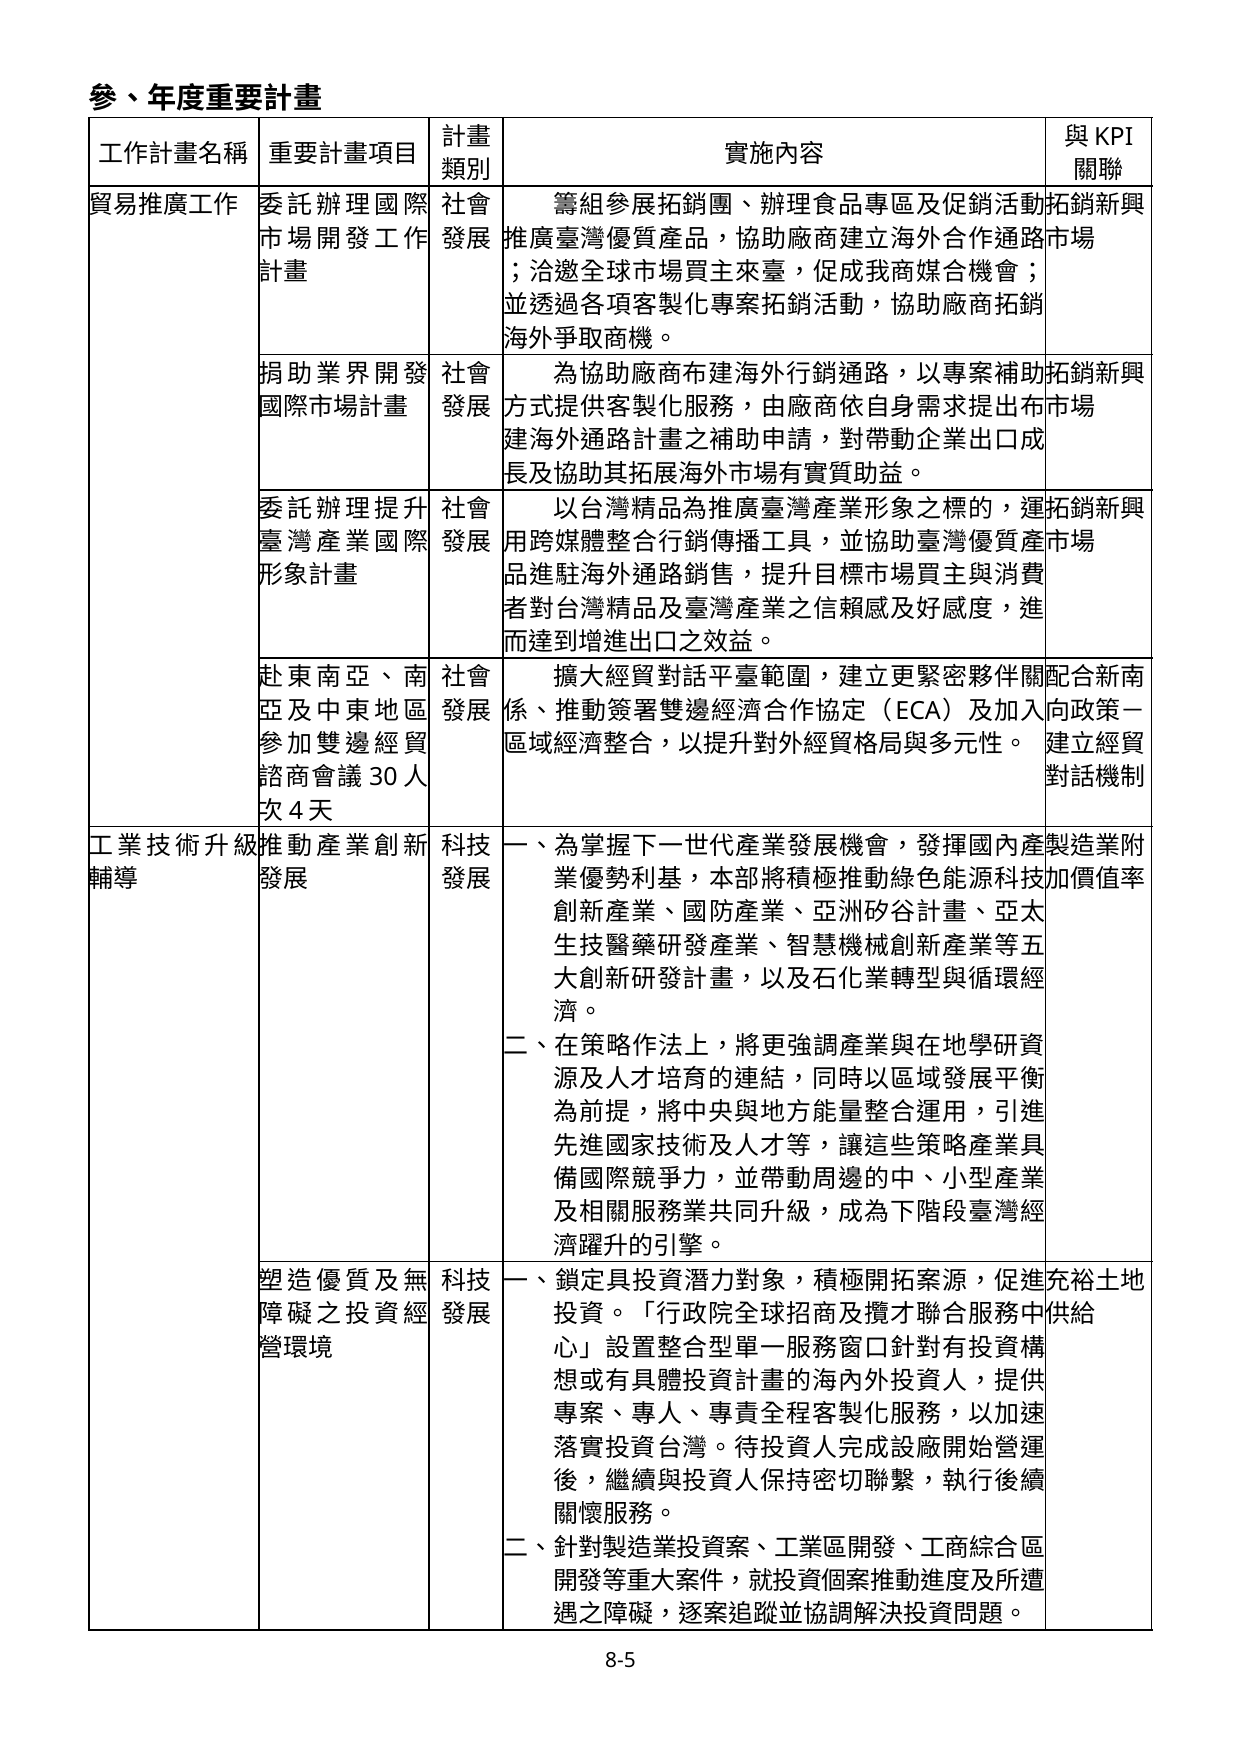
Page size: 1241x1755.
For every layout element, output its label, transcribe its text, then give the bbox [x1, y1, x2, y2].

table_header 工作計畫名稱 [90, 118, 258, 185]
table_cell 拓銷新興市場 [1046, 187, 1151, 354]
table_cell 拓銷新興市場 [1046, 491, 1151, 657]
table_cell 委託辦理國際市場開發工作計畫 [260, 187, 428, 354]
table_cell 擴大經貿對話平臺範圍，建立更緊密夥伴關係、推動簽署雙邊經濟合作協定（ECA）及加入區域經濟整合，以提升對外經貿格局與多元性。 [504, 659, 1045, 826]
table_cell 配合新南向政策－建立經貿對話機制 [1046, 659, 1151, 826]
table_cell 科技發展 [430, 827, 502, 1261]
table_cell 籌組參展拓銷團、辦理食品專區及促銷活動推廣臺灣優質產品，協助廠商建立海外合作通路；洽邀全球市場買主來臺，促成我商媒合機會；並透過各項客製化專案拓銷活動，協助廠商拓銷海外爭取商機。 [504, 187, 1045, 354]
table_header 與KPI 關聯 [1046, 118, 1151, 185]
table_header 計畫類別 [430, 118, 502, 185]
table_cell 一、鎖定具投資潛力對象，積極開拓案源，促進投資。「行政院全球招商及攬才聯合服務中心」設置整合型單一服務窗口針對有投資構想或有具體投資計畫的海內外投資人，提供專案、專人、專責全程客製化服務，以加速落實投資台灣。待投資人完成設廠開始營運後，繼續與投資人保持密切聯繫，執行後續關懷服務。 二、針對製造業投資案、工業區開發、工商綜合區開發等重大案件，就投資個案推動進度及所遭遇之障礙，逐案追蹤並協調解決投資問題。 [504, 1262, 1045, 1629]
table_cell 拓銷新興市場 [1046, 355, 1151, 489]
table_cell 捐助業界開發國際市場計畫 [260, 355, 428, 489]
table_cell 社會發展 [430, 355, 502, 489]
table_cell 委託辦理提升臺灣產業國際形象計畫 [260, 491, 428, 657]
table_cell 社會發展 [430, 491, 502, 657]
table_cell 一、為掌握下一世代產業發展機會，發揮國內產業優勢利基，本部將積極推動綠色能源科技創新產業、國防產業、亞洲矽谷計畫、亞太生技醫藥研發產業、智慧機械創新產業等五大創新研發計畫，以及石化業轉型與循環經濟。 二、在策略作法上，將更強調產業與在地學研資源及人才培育的連結，同時以區域發展平衡為前提，將中央與地方能量整合運用，引進先進國家技術及人才等，讓這些策略產業具備國際競爭力，並帶動周邊的中、小型產業及相關服務業共同升級，成為下階段臺灣經濟躍升的引擎。 [504, 827, 1045, 1261]
table_cell 貿易推廣工作 [90, 187, 258, 826]
table_cell 社會發展 [430, 187, 502, 354]
table_cell 充裕土地供給 [1046, 1262, 1151, 1629]
table_cell 塑造優質及無障礙之投資經營環境 [260, 1262, 428, 1629]
text 參、年度重要計畫 [89, 75, 1152, 117]
table_cell 社會發展 [430, 659, 502, 826]
table_cell 赴東南亞、南亞及中東地區參加雙邊經貿諮商會議30人次4天 [260, 659, 428, 826]
table_cell 推動產業創新發展 [260, 827, 428, 1261]
table_cell 以台灣精品為推廣臺灣產業形象之標的，運用跨媒體整合行銷傳播工具，並協助臺灣優質產品進駐海外通路銷售，提升目標市場買主與消費者對台灣精品及臺灣產業之信賴感及好感度，進而達到增進出口之效益。 [504, 491, 1045, 657]
table_cell 為協助廠商布建海外行銷通路，以專案補助方式提供客製化服務，由廠商依自身需求提出布建海外通路計畫之補助申請，對帶動企業出口成長及協助其拓展海外市場有實質助益。 [504, 355, 1045, 489]
table_cell 科技發展 [430, 1262, 502, 1629]
table_header 重要計畫項目 [260, 118, 428, 185]
table_cell 工業技術升級輔導 [90, 827, 258, 1629]
table_cell 製造業附加價值率 [1046, 827, 1151, 1261]
table_header 實施內容 [504, 118, 1045, 185]
